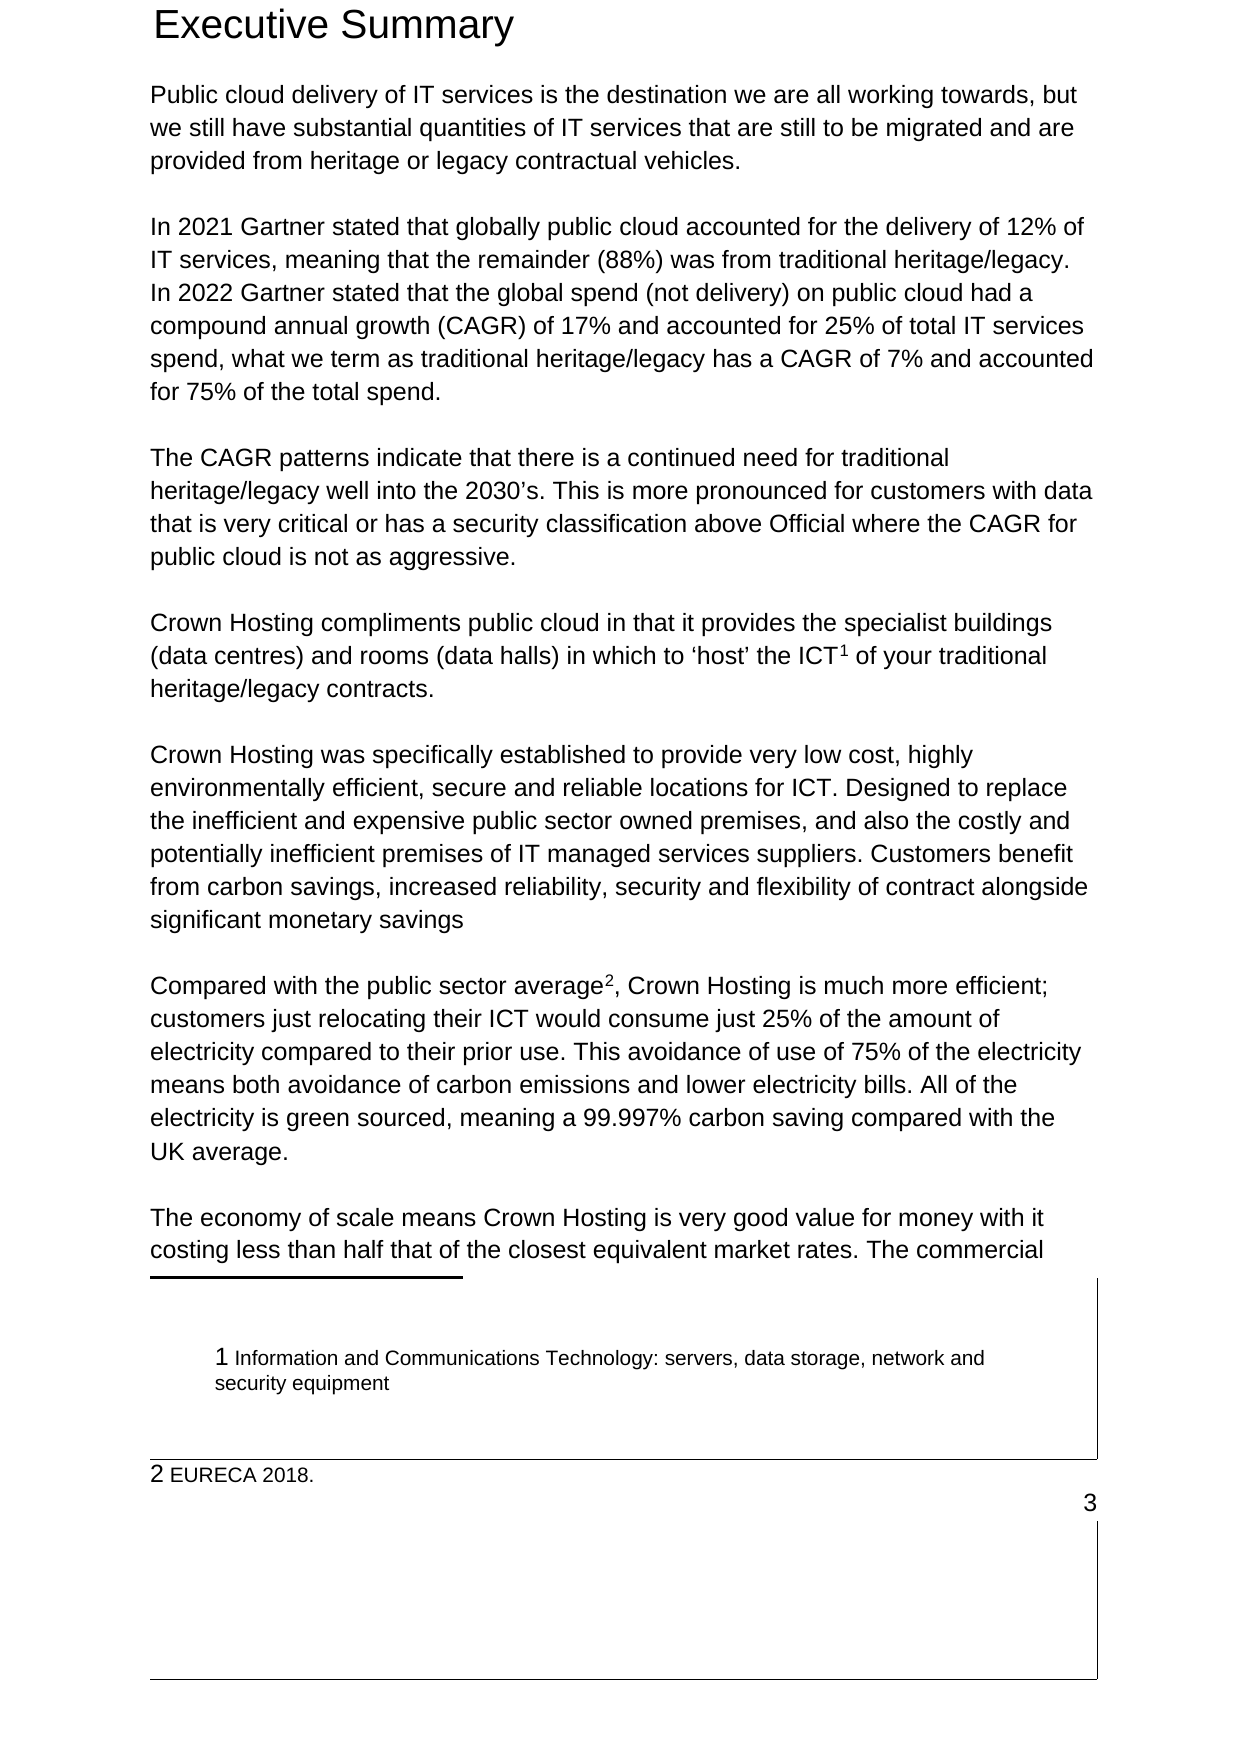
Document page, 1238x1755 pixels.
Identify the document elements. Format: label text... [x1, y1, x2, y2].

text Crown Hosting was specifically established to provide very low cost, highly environmentally efficient, secure and reliable locations for ICT. Designed to replace the inefficient and expensive public sector owned premises, and also the costly and potentially inefficient premises of IT managed services suppliers. Customers benefit from carbon savings, increased reliability, security and flexibility of contract alongside significant monetary savings [150, 740, 1097, 934]
text In 2021 Gartner stated that globally public cloud accounted for the delivery of 12% of IT services, meaning that the remainder (88%) was from traditional heritage/legacy. In 2022 Gartner stated that the global spend (not delivery) on public cloud had a compound annual growth (CAGR) of 17% and accounted for 25% of total IT services spend, what we term as traditional heritage/legacy has a CAGR of 7% and accounted for 75% of the total spend. [150, 212, 1097, 406]
text EURECA 2018. [150, 1459, 1097, 1488]
text Compared with the public sector average, Crown Hosting is much more efficient; customers just relocating their ICT would consume just 25% of the amount of electricity compared to their prior use. This avoidance of use of 75% of the electricity means both avoidance of carbon emissions and lower electricity bills. All of the electricity is green sourced, meaning a 99.997% carbon saving compared with the UK average. [150, 971, 1097, 1165]
text Public cloud delivery of IT services is the destination we are all working towards, but we still have substantial quantities of IT services that are still to be migrated and are provided from heritage or legacy contractual vehicles. [150, 80, 1097, 174]
text Information and Communications Technology: servers, data storage, network and security equipment [150, 1278, 1097, 1459]
text The CAGR patterns indicate that there is a continued need for traditional heritage/legacy well into the 2030’s. This is more pronounced for customers with data that is very critical or has a security classification above Official where the CAGR for public cloud is not as aggressive. [150, 443, 1097, 571]
text Crown Hosting compliments public cloud in that it provides the specialist buildings (data centres) and rooms (data halls) in which to ‘host’ the ICT of your traditional heritage/legacy contracts. [150, 608, 1097, 703]
subtitle Executive Summary [150, 0, 1097, 47]
text The economy of scale means Crown Hosting is very good value for money with it costing less than half that of the closest equivalent market rates. The commercial [150, 1202, 1097, 1264]
